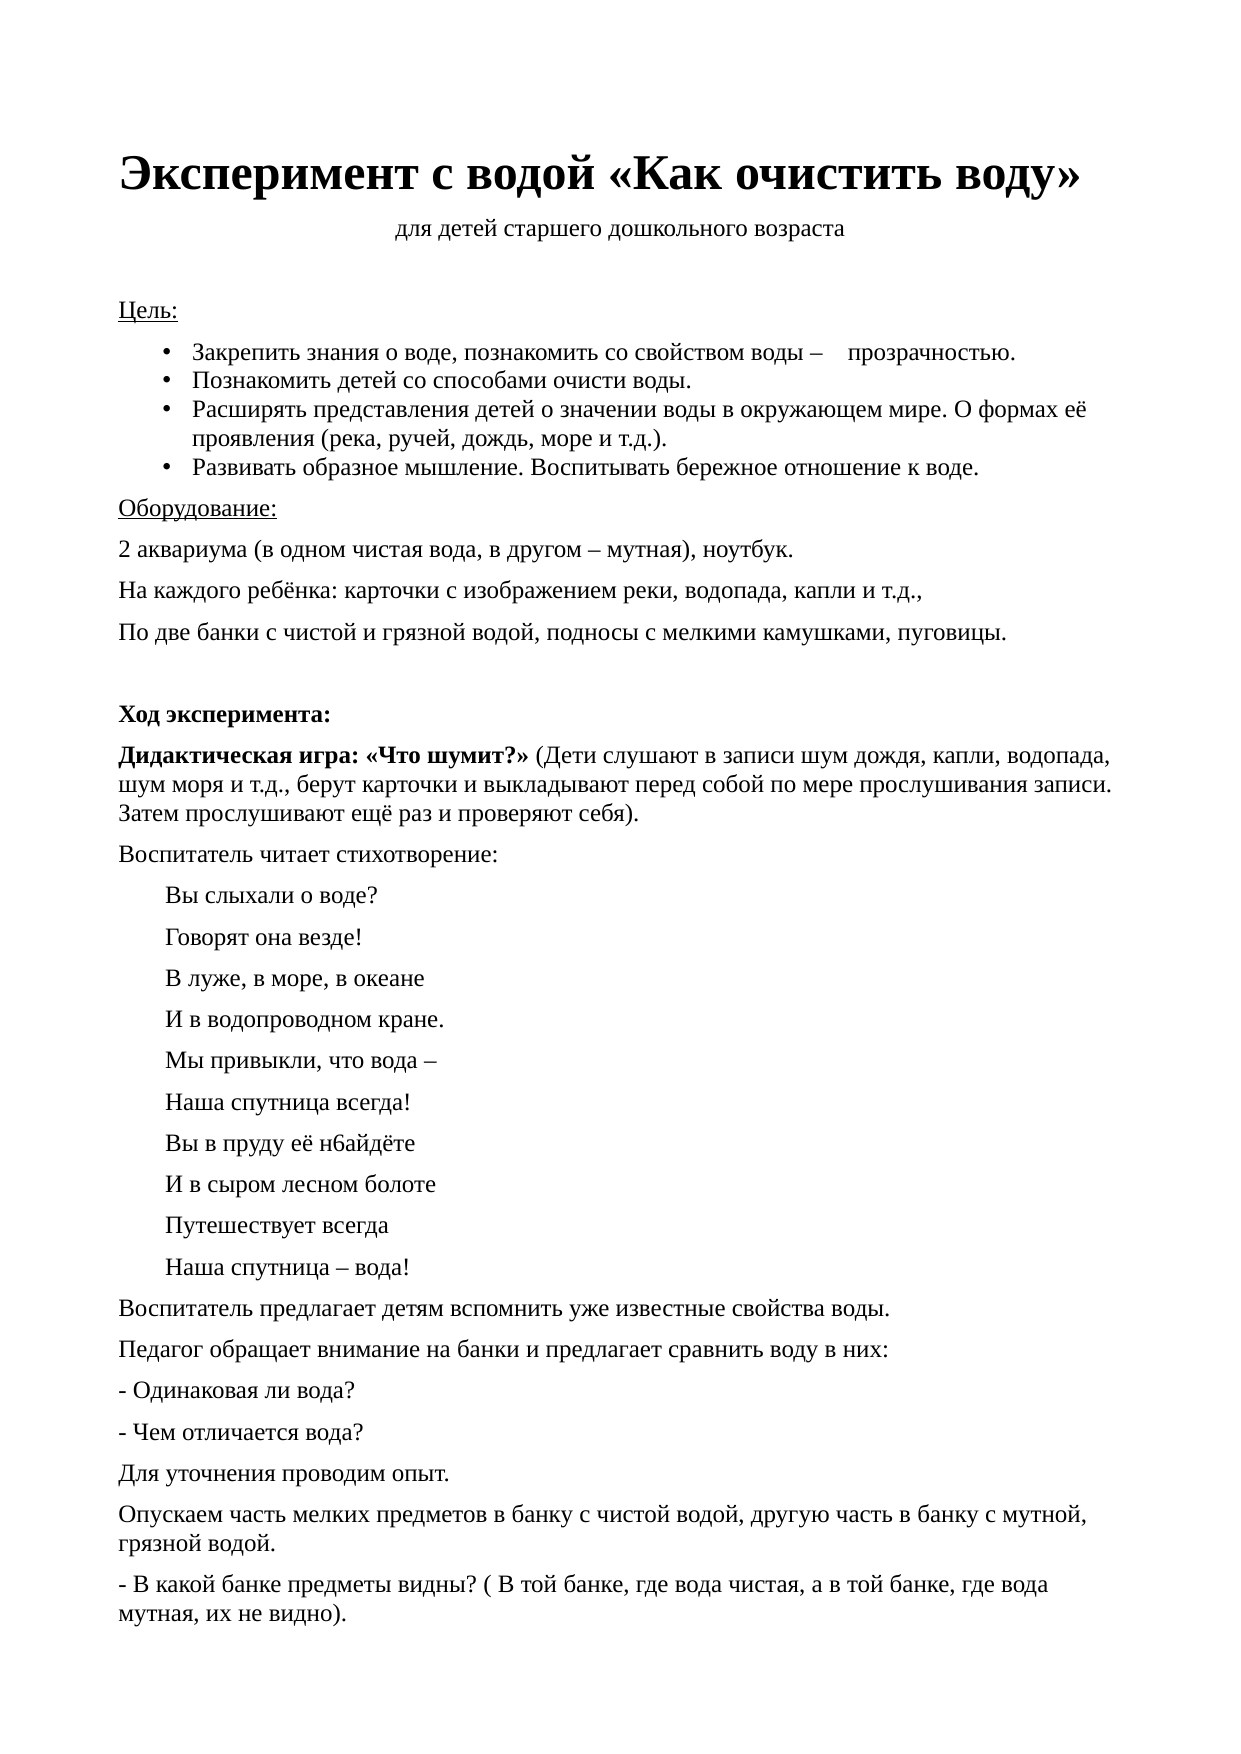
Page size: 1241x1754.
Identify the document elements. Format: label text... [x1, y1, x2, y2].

text И в сыром лесном болоте [165, 1169, 1122, 1198]
text Вы слыхали о воде? [165, 881, 1122, 909]
text - Чем отличается вода? [118, 1417, 1122, 1446]
text Опускаем часть мелких предметов в банку с чистой водой, другую часть в банку с мутной, грязной водой. [118, 1499, 1122, 1557]
text И в водопроводном кране. [165, 1004, 1122, 1033]
text Наша спутница – вода! [165, 1252, 1122, 1281]
text Для уточнения проводим опыт. [118, 1458, 1122, 1487]
text В луже, в море, в океане [165, 963, 1122, 992]
text Мы привыкли, что вода – [165, 1046, 1122, 1074]
list Развивать образное мышление. Воспитывать бережное отношение к воде. [162, 452, 1122, 481]
text Воспитатель предлагает детям вспомнить уже известные свойства воды. [118, 1293, 1122, 1322]
text Педагог обращает внимание на банки и предлагает сравнить воду в них: [118, 1334, 1122, 1363]
text Вы в пруду её н6айдёте [165, 1128, 1122, 1157]
text Цель: [118, 296, 1122, 324]
text Наша спутница всегда! [165, 1087, 1122, 1116]
text Дидактическая игра: «Что шумит?» (Дети слушают в записи шум дождя, капли, водопада, шум моря и т.д., берут карточки и выкладывают перед собой по мере прослушивания записи. Затем прослушивают ещё раз и проверяют себя). [118, 741, 1122, 827]
text для детей старшего дошкольного возраста [118, 213, 1122, 242]
list Расширять представления детей о значении воды в окружающем мире. О формах её проявления (река, ручей, дождь, море и т.д.). [162, 394, 1122, 452]
text - Одинаковая ли вода? [118, 1376, 1122, 1404]
list Познакомить детей со способами очисти воды. [162, 366, 1122, 394]
text Путешествует всегда [165, 1211, 1122, 1239]
text По две банки с чистой и грязной водой, подносы с мелкими камушками, пуговицы. [118, 617, 1122, 646]
text - В какой банке предметы видны? ( В той банке, где вода чистая, а в той банке, где вода мутная, их не видно). [118, 1569, 1122, 1627]
text Оборудование: [118, 493, 1122, 522]
text Ход эксперимента: [118, 699, 1122, 728]
text Воспитатель читает стихотворение: [118, 839, 1122, 868]
text Говорят она везде! [165, 922, 1122, 951]
text 2 аквариума (в одном чистая вода, в другом – мутная), ноутбук. [118, 534, 1122, 563]
list Закрепить знания о воде, познакомить со свойством воды – прозрачностью. [162, 337, 1122, 366]
subtitle Эксперимент с водой «Как очистить воду» [118, 143, 1122, 201]
text На каждого ребёнка: карточки с изображением реки, водопада, капли и т.д., [118, 576, 1122, 604]
